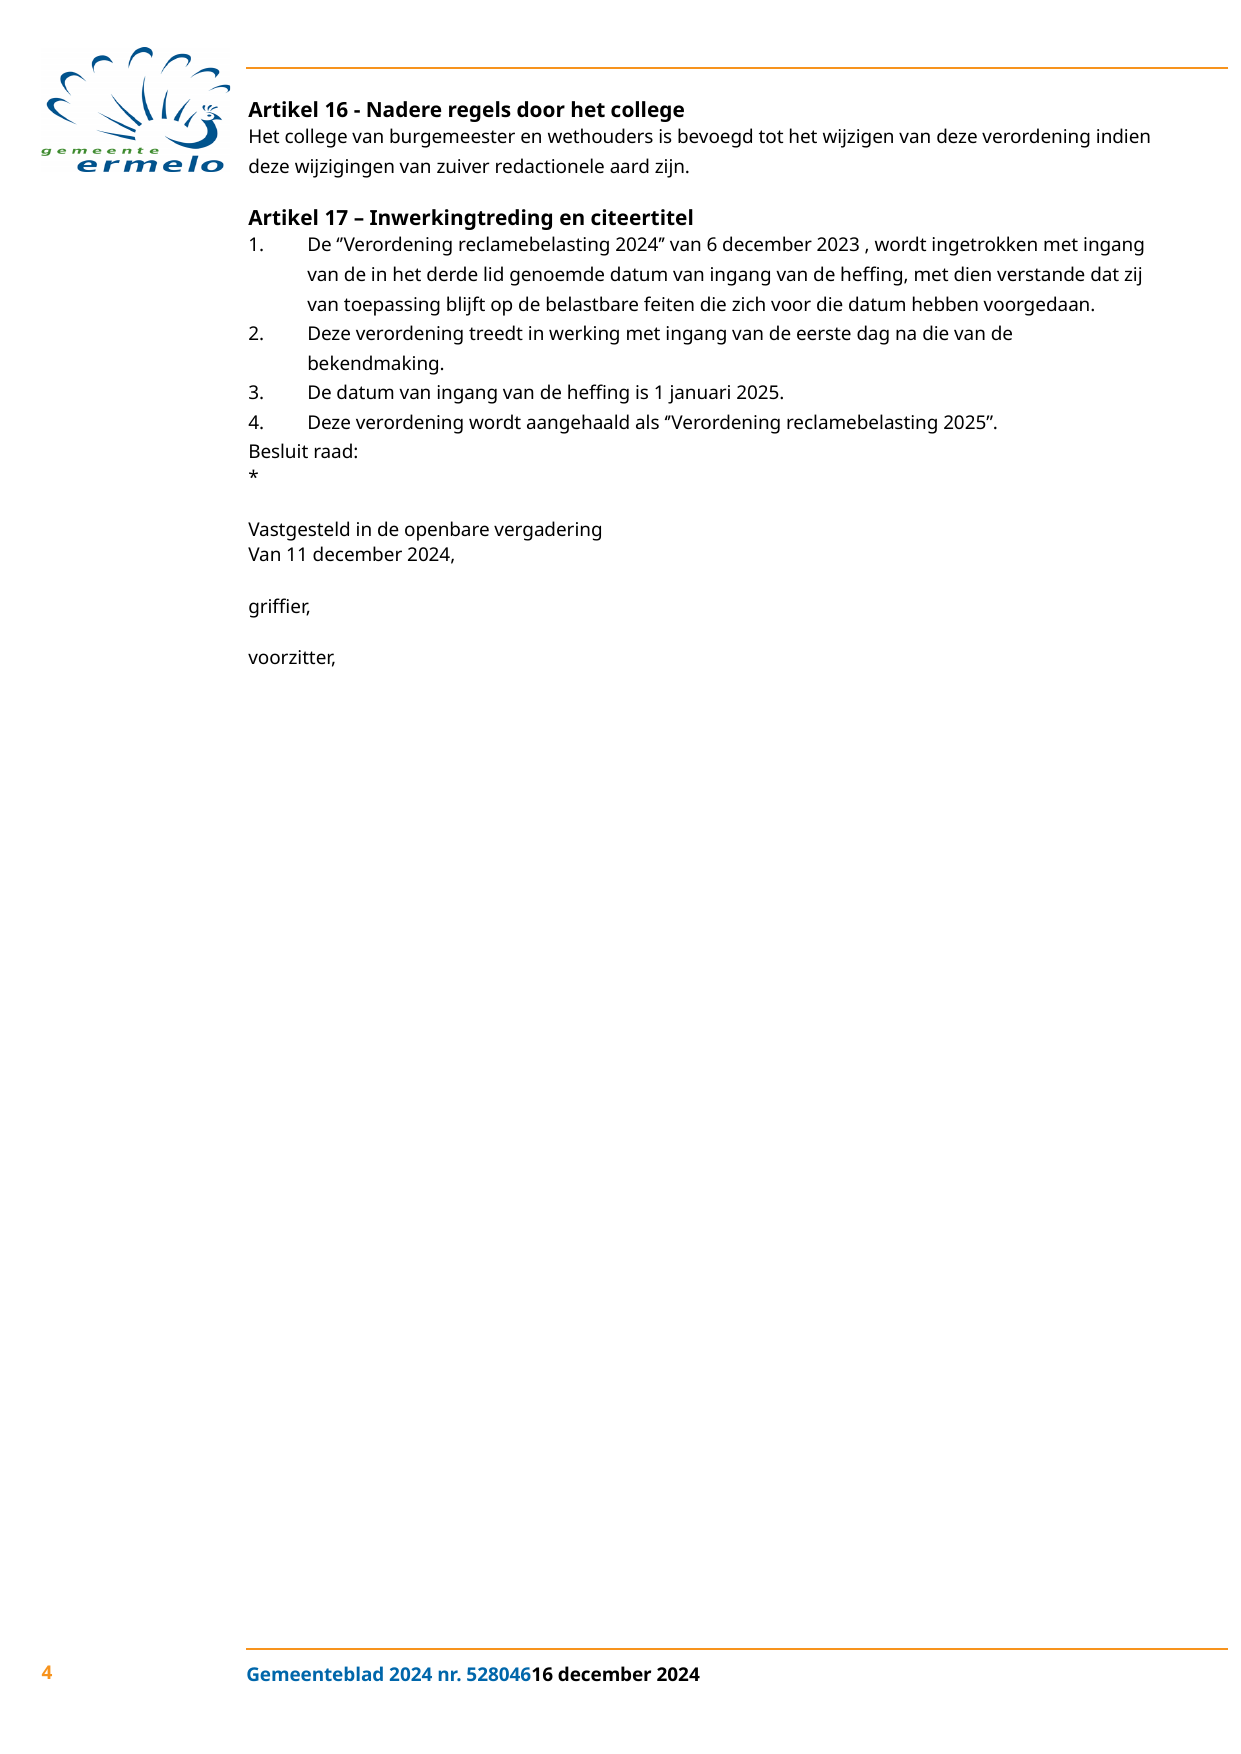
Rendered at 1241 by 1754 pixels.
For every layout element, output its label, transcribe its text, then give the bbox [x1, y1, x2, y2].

list De datum van ingang van de heffing is 1 januari 2025. [248, 379, 1152, 405]
list Deze verordening wordt aangehaald als ‘’Verordening reclamebelasting 2025’’. [248, 409, 1152, 435]
text griffier, [248, 593, 1152, 619]
text Van 11 december 2024, [248, 542, 1152, 567]
text voorzitter, [248, 644, 1152, 670]
text Artikel 17 – Inwerkingtreding en citeertitel [248, 203, 1152, 232]
text Vastgesteld in de openbare vergadering [248, 516, 1152, 542]
text Artikel 16 - Nadere regels door het college [248, 95, 1152, 123]
picture [41, 47, 231, 172]
list Deze verordening treedt in werking met ingang van de eerste dag na die van de bekendmaking. [248, 320, 1152, 376]
list De ‘’Verordening reclamebelasting 2024’’ van 6 december 2023 , wordt ingetrokken met ingang van de in het derde lid genoemde datum van ingang van de heffing, met dien verstande dat zij van toepassing blijft op de belastbare feiten die zich voor die datum hebben voorgedaan. [248, 232, 1152, 317]
text * [248, 464, 1152, 490]
text Besluit raad: [248, 439, 1152, 464]
text Het college van burgemeester en wethouders is bevoegd tot het wijzigen van deze verordening indien deze wijzigingen van zuiver redactionele aard zijn. [248, 123, 1152, 178]
